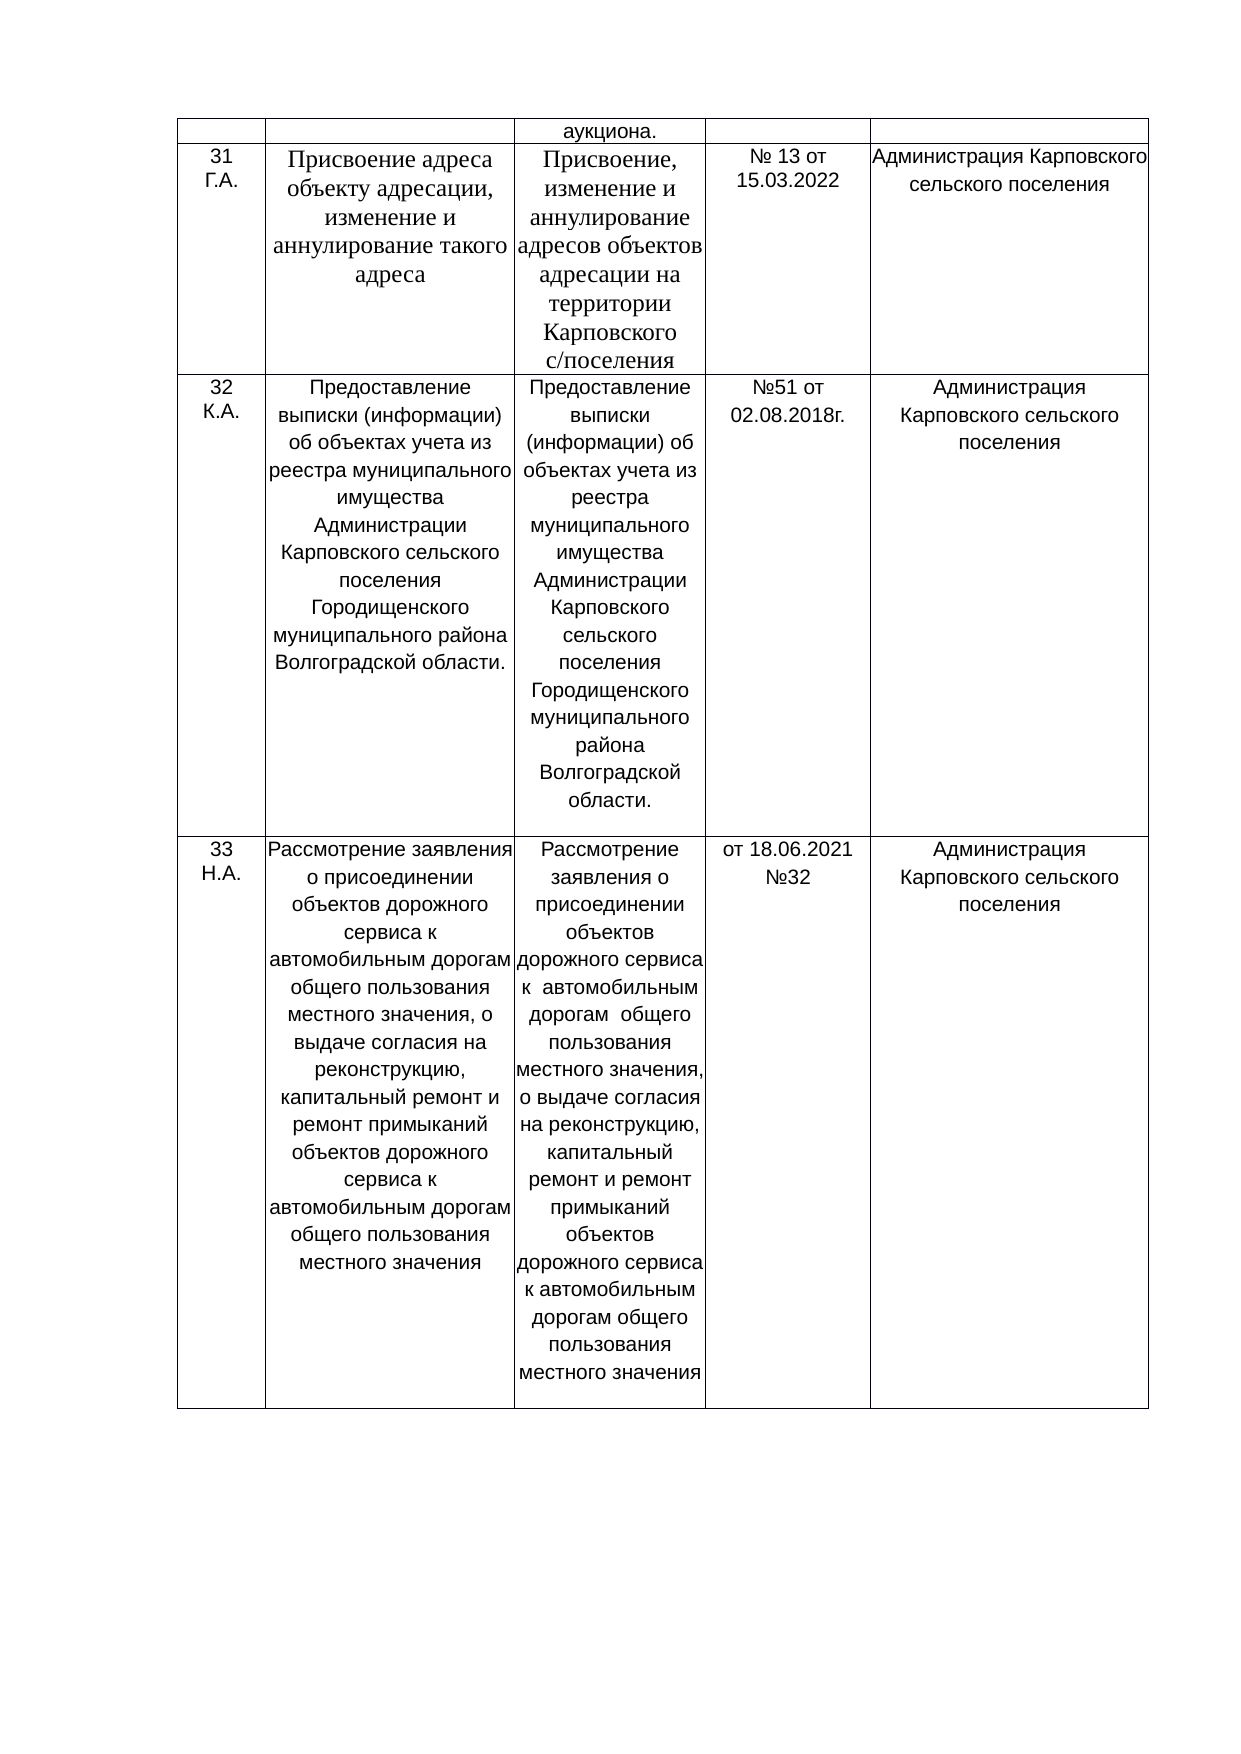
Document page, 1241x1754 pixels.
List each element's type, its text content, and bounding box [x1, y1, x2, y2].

table_cell от 18.06.2021 №32 [706, 837, 870, 1408]
table_cell 32 К.А. [178, 375, 265, 836]
table_cell 33 Н.А. [178, 837, 265, 1408]
table_cell Предоставление выписки (информации) об объектах учета из реестра муниципального имущества Администрации Карповского сельского поселения Городищенского муниципального района Волгоградской области. [266, 375, 514, 836]
table_cell [266, 119, 514, 143]
table_cell [706, 119, 870, 143]
table_cell Присвоение адреса объекту адресации, изменение и аннулирование такого адреса [266, 144, 514, 374]
table_cell Рассмотрение заявления о присоединении объектов дорожного сервиса к автомобильным дорогам общего пользования местного значения, о выдаче согласия на реконструкцию, капитальный ремонт и ремонт примыканий объектов дорожного сервиса к автомобильным дорогам общего пользования местного значения [515, 837, 705, 1408]
table_cell Рассмотрение заявления о присоединении объектов дорожного сервиса к автомобильным дорогам общего пользования местного значения, о выдаче согласия на реконструкцию, капитальный ремонт и ремонт примыканий объектов дорожного сервиса к автомобильным дорогам общего пользования местного значения [266, 837, 514, 1408]
table_cell Администрация Карповского сельского поселения [871, 144, 1148, 374]
table_cell № 13 от 15.03.2022 [706, 144, 870, 374]
table_cell [178, 119, 265, 143]
table_cell Администрация Карповского сельского поселения [871, 837, 1148, 1408]
table_cell 31 Г.А. [178, 144, 265, 374]
table_cell Администрация Карповского сельского поселения [871, 375, 1148, 836]
table_cell №51 от 02.08.2018г. [706, 375, 870, 836]
table_cell [871, 119, 1148, 143]
table_cell Предоставление выписки (информации) об объектах учета из реестра муниципального имущества Администрации Карповского сельского поселения Городищенского муниципального района Волгоградской области. [515, 375, 705, 836]
table_cell Присвоение, изменение и аннулирование адресов объектов адресации на территории Карповского с/поселения [515, 144, 705, 374]
table_cell аукциона. [515, 119, 705, 143]
